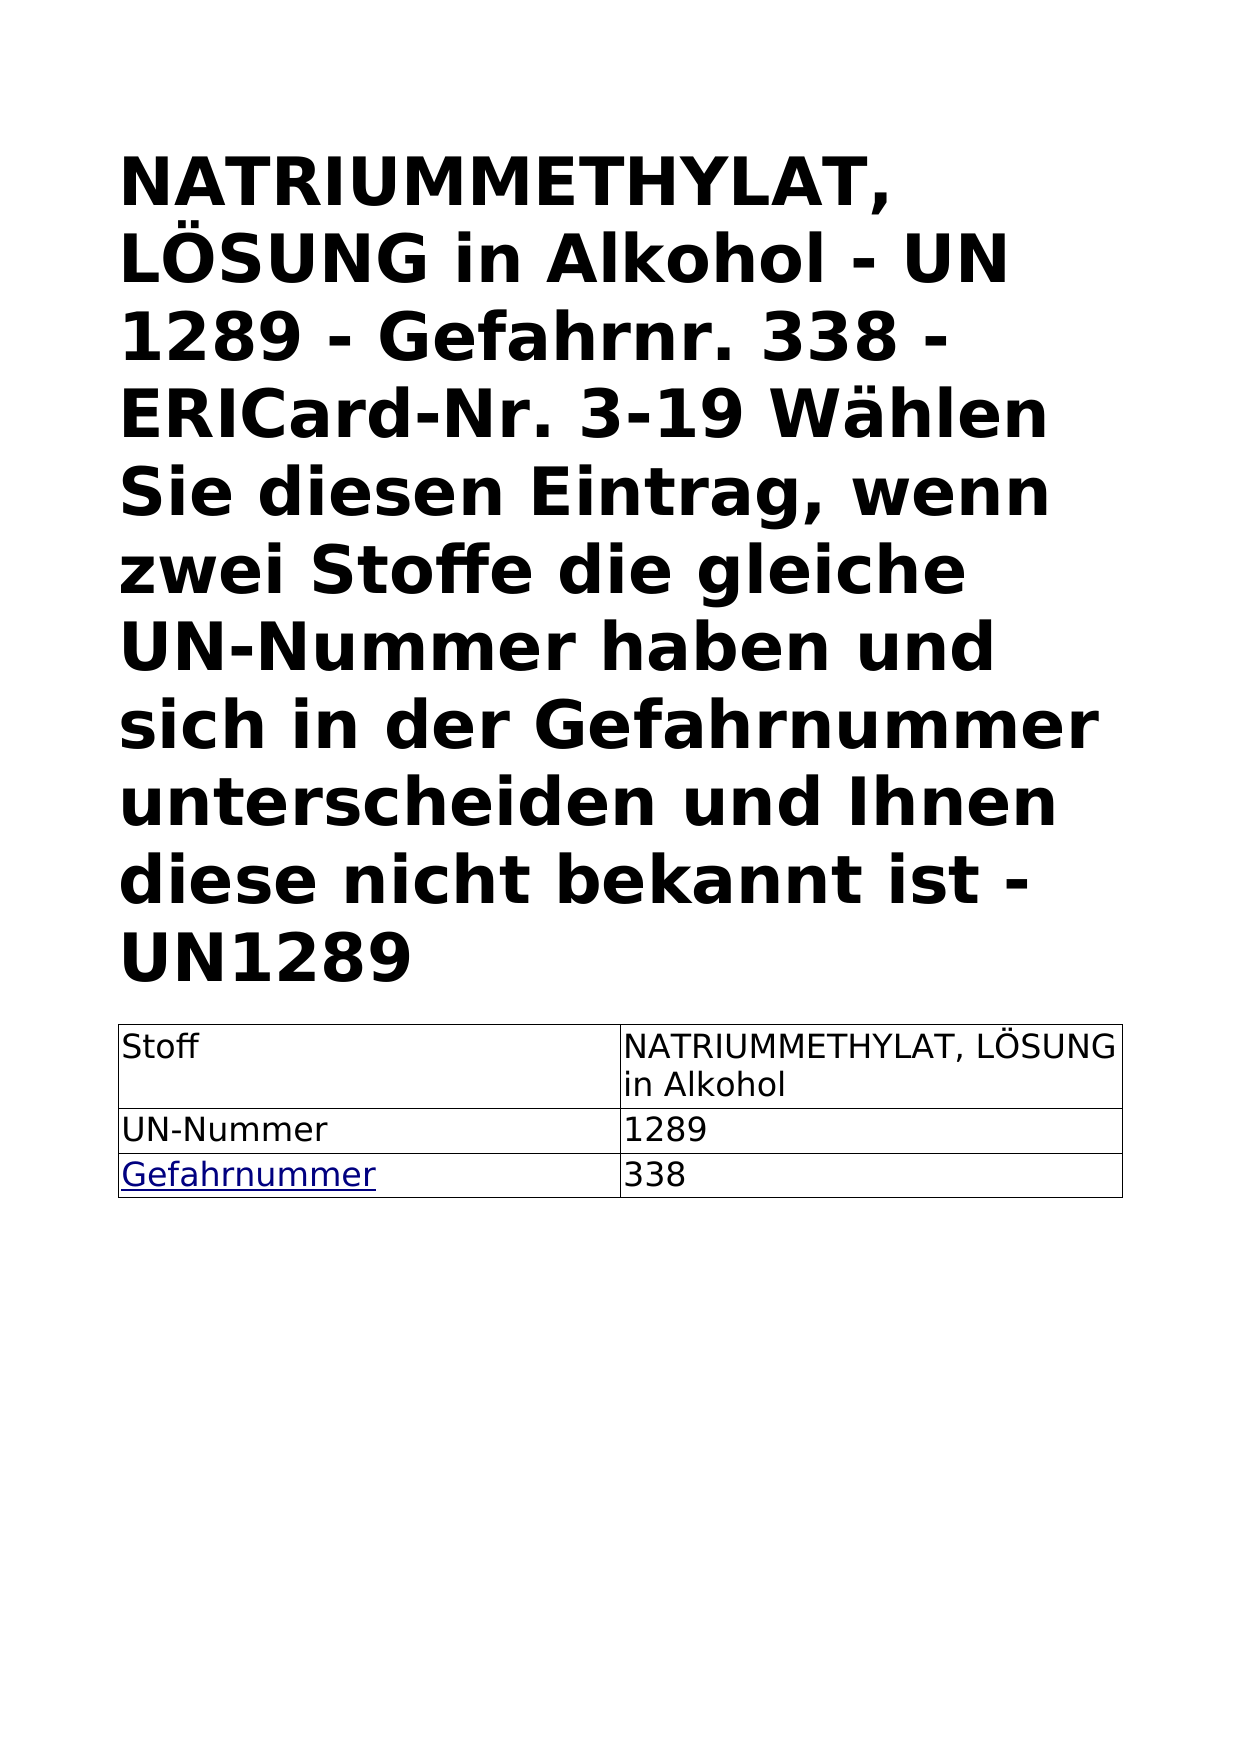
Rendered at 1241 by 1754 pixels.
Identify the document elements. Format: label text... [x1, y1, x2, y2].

table_cell 338 [621, 1154, 1122, 1197]
table_header NATRIUMMETHYLAT, LÖSUNG in Alkohol [621, 1025, 1122, 1108]
subtitle NATRIUMMETHYLAT, LÖSUNG in Alkohol - UN 1289 - Gefahrnr. 338 - ERICard-Nr. 3-19 Wählen Sie diesen Eintrag, wenn zwei Stoffe die gleiche UN-Nummer haben und sich in der Gefahrnummer unterscheiden und Ihnen diese nicht bekannt ist - UN1289 [118, 143, 1122, 997]
table_cell 1289 [621, 1109, 1122, 1152]
table_header Stoff [119, 1025, 620, 1108]
table_cell Gefahrnummer [119, 1154, 620, 1197]
table_cell UN-Nummer [119, 1109, 620, 1152]
